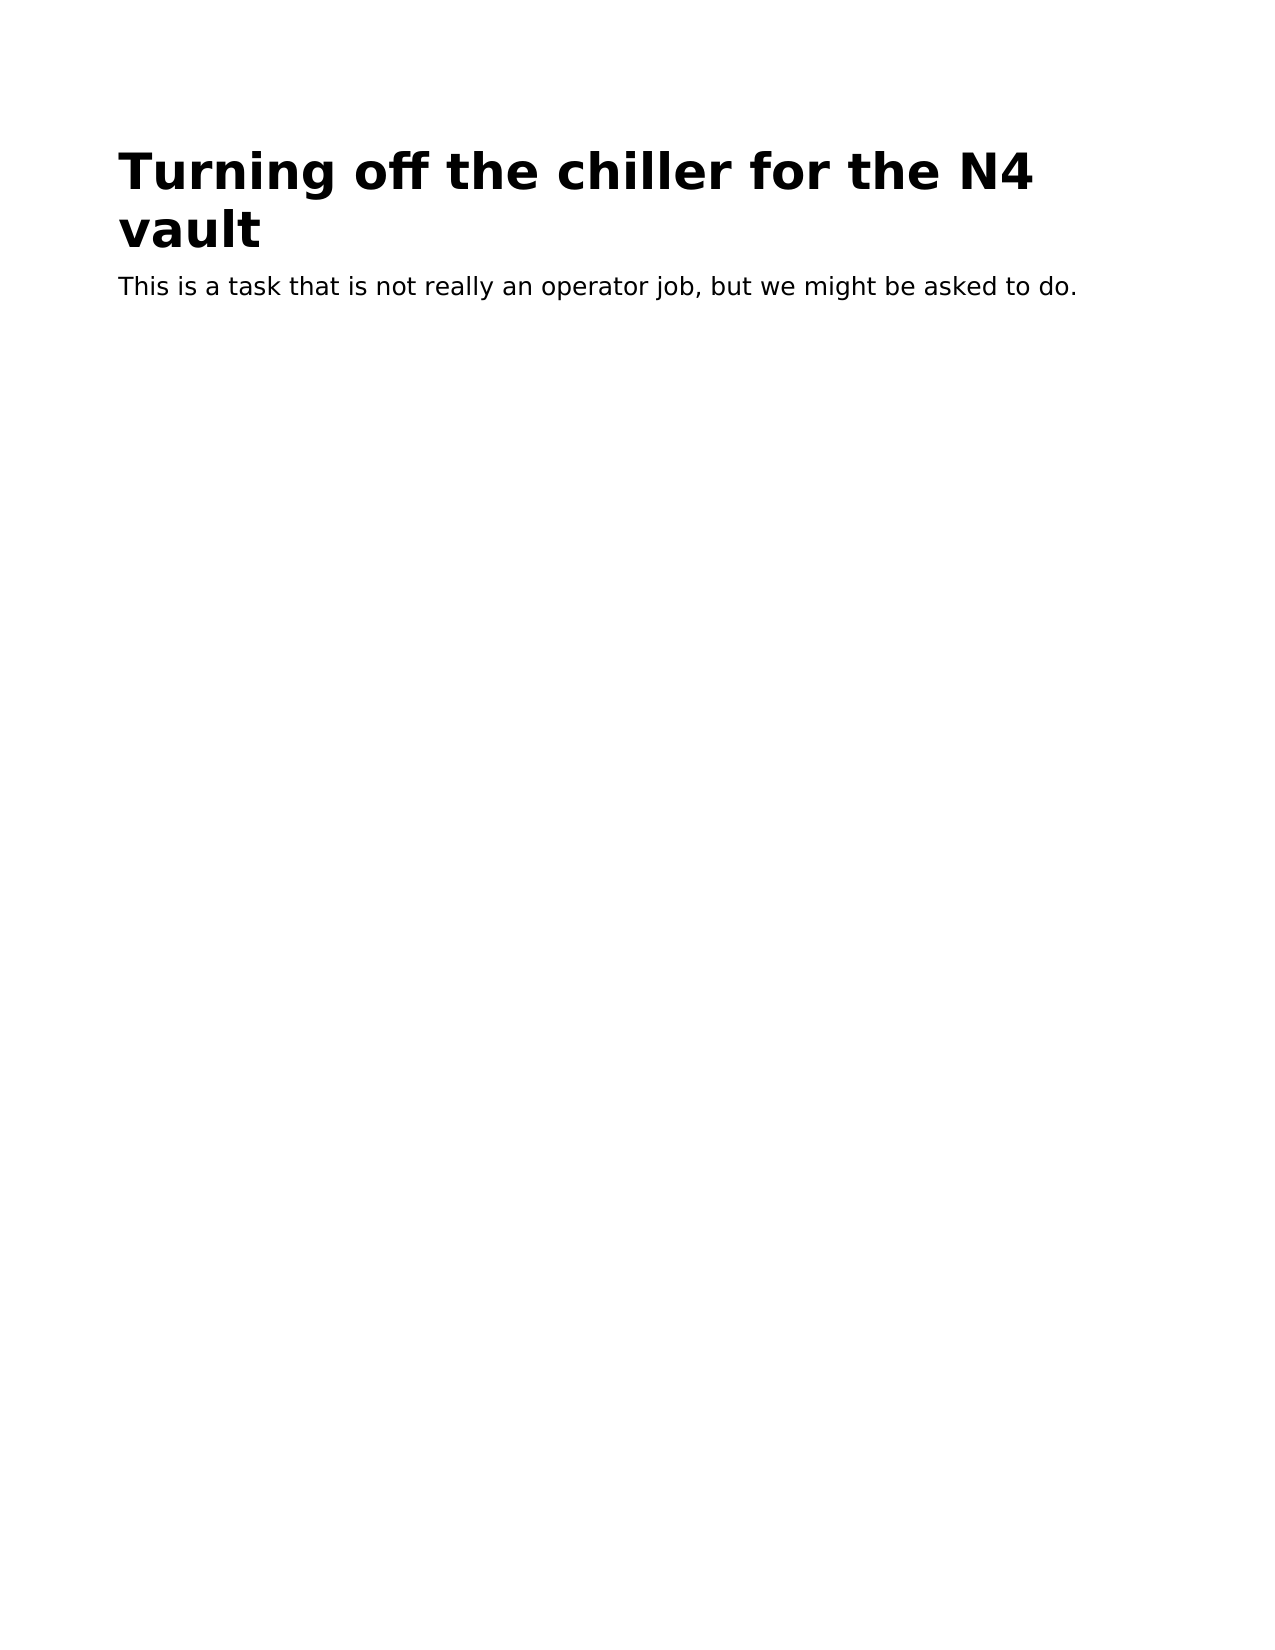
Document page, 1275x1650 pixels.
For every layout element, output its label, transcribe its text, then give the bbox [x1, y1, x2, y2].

text This is a task that is not really an operator job, but we might be asked to do. [118, 272, 1157, 301]
subtitle Turning off the chiller for the N4 vault [118, 143, 1157, 259]
